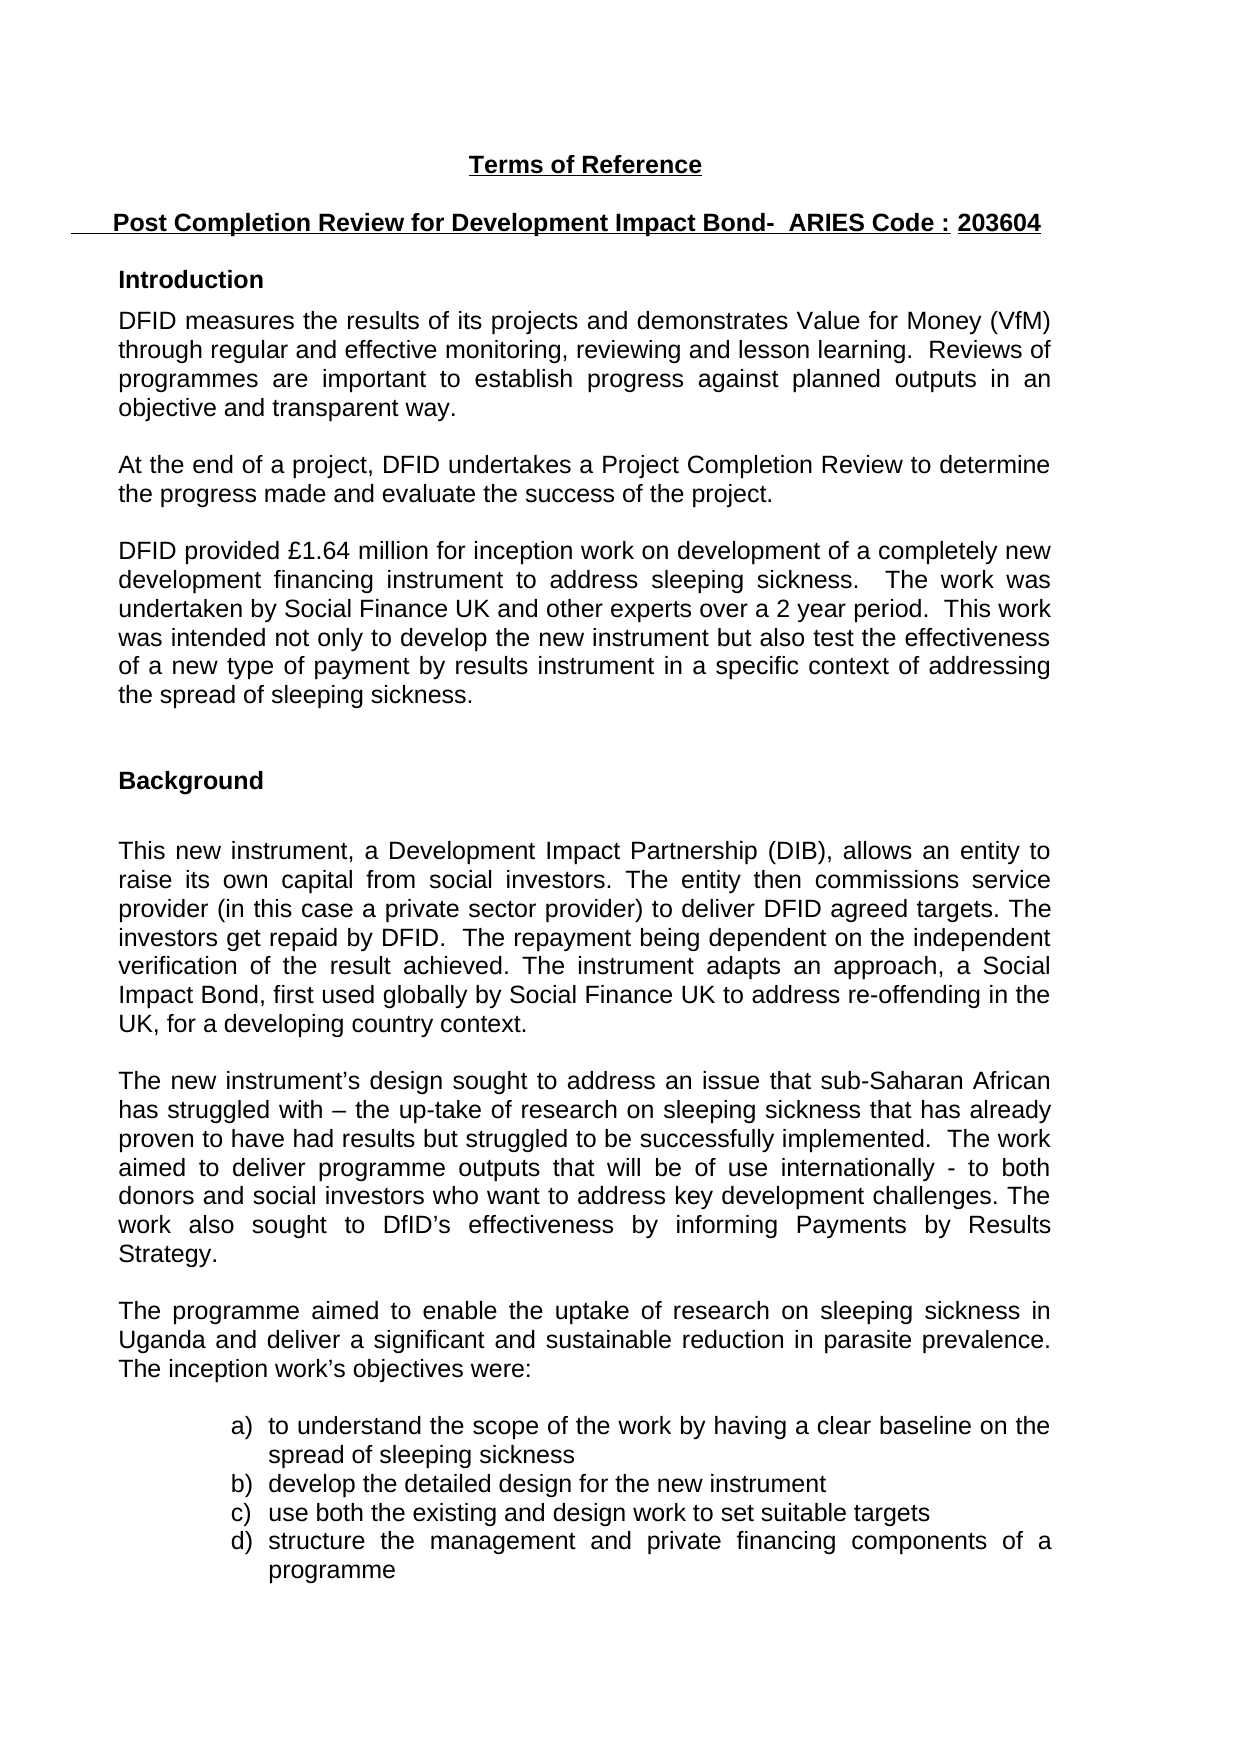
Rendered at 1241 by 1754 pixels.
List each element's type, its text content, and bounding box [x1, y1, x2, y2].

text Post Completion Review for Development Impact Bond- ARIES Code : 203604 [59, 207, 1053, 236]
text Terms of Reference [118, 150, 1053, 179]
list to understand the scope of the work by having a clear baseline on the spread of sleeping sickness [231, 1411, 1053, 1469]
text The programme aimed to enable the uptake of research on sleeping sickness in Uganda and deliver a significant and sustainable reduction in parasite prevalence. The inception work’s objectives were: [118, 1296, 1053, 1382]
text Introduction [118, 265, 1053, 294]
list develop the detailed design for the new instrument [231, 1469, 1053, 1497]
text This new instrument, a Development Impact Partnership (DIB), allows an entity to raise its own capital from social investors. The entity then commissions service provider (in this case a private sector provider) to deliver DFID agreed targets. The investors get repaid by DFID. The repayment being dependent on the independent verification of the result achieved. The instrument adapts an approach, a Social Impact Bond, first used globally by Social Finance UK to address re-offending in the UK, for a developing country context. [118, 836, 1053, 1037]
list structure the management and private financing components of a programme [231, 1526, 1053, 1584]
text At the end of a project, DFID undertakes a Project Completion Review to determine the progress made and evaluate the success of the project. [118, 450, 1053, 507]
text DFID provided £1.64 million for inception work on development of a completely new development financing instrument to address sleeping sickness. The work was undertaken by Social Finance UK and other experts over a 2 year period. This work was intended not only to develop the new instrument but also test the effectiveness of a new type of payment by results instrument in a specific context of addressing the spread of sleeping sickness. [118, 536, 1053, 709]
text The new instrument’s design sought to address an issue that sub-Saharan African has struggled with – the up-take of research on sleeping sickness that has already proven to have had results but struggled to be successfully implemented. The work aimed to deliver programme outputs that will be of use internationally - to both donors and social investors who want to address key development challenges. The work also sought to DfID’s effectiveness by informing Payments by Results Strategy. [118, 1066, 1053, 1267]
text DFID measures the results of its projects and demonstrates Value for Money (VfM) through regular and effective monitoring, reviewing and lesson learning. Reviews of programmes are important to establish progress against planned outputs in an objective and transparent way. [118, 306, 1053, 421]
text Background [118, 766, 1053, 795]
list use both the existing and design work to set suitable targets [231, 1497, 1053, 1526]
